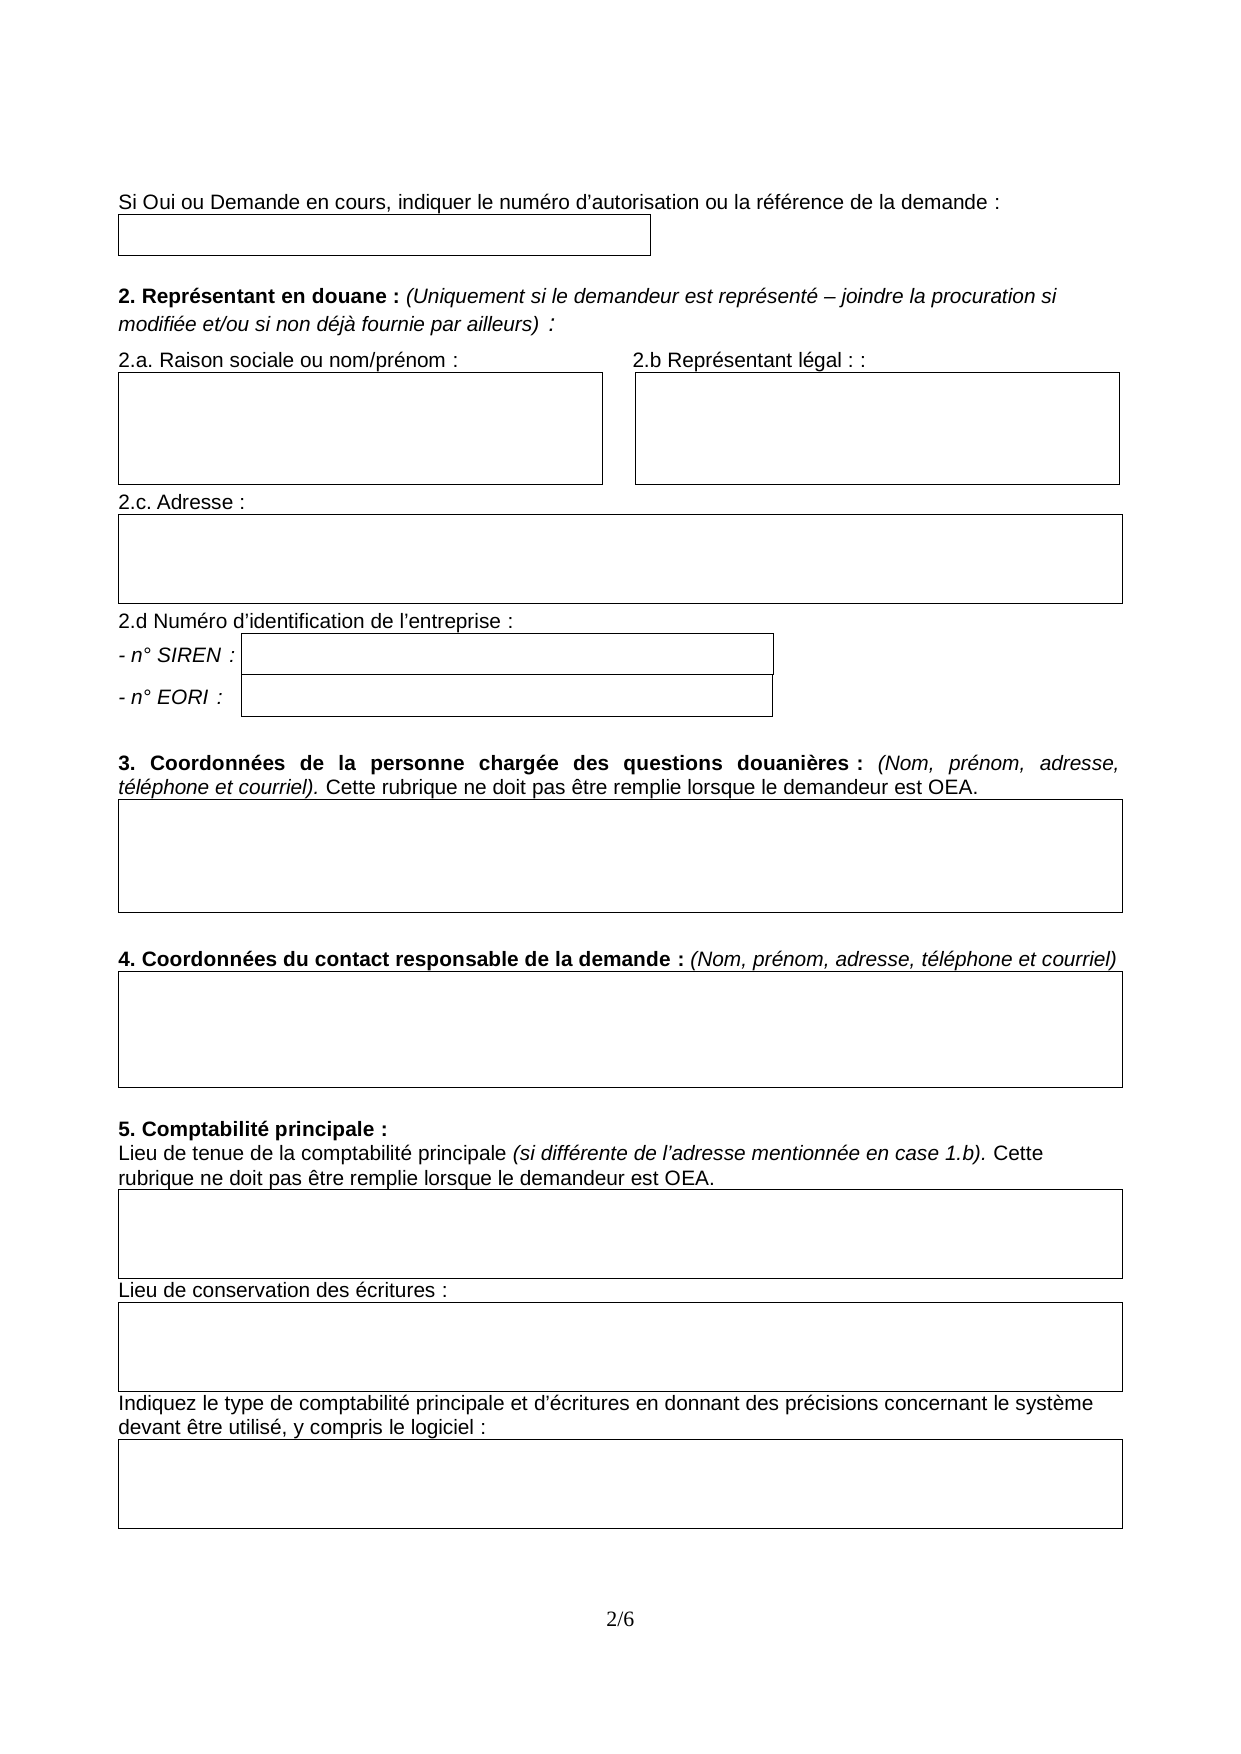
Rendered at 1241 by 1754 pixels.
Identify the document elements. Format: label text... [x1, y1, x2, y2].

text Lieu de conservation des écritures : [118, 1279, 1122, 1302]
text 2.d Numéro d’identification de l’entreprise : [118, 609, 1122, 633]
text 3. Coordonnées de la personne chargée des questions douanières : (Nom, prénom, adresse, téléphone et courriel). Cette rubrique ne doit pas être remplie lorsque le demandeur est OEA. [118, 751, 1122, 799]
text Si Oui ou Demande en cours, indiquer le numéro d’autorisation ou la référence de la demande : [118, 190, 1122, 214]
text Lieu de tenue de la comptabilité principale (si différente de l’adresse mentionnée en case 1.b). Cette rubrique ne doit pas être remplie lorsque le demandeur est OEA. [118, 1141, 1122, 1189]
text 2. Représentant en douane : (Uniquement si le demandeur est représenté – joindre la procuration si modifiée et/ou si non déjà fournie par ailleurs) : [118, 284, 1122, 336]
text [774, 633, 1122, 674]
text 2.c. Adresse : [118, 490, 1122, 514]
text 2.a. Raison sociale ou nom/prénom : 2.b Représentant légal : : [118, 348, 1122, 372]
text - n° EORI : [118, 674, 241, 716]
text [773, 674, 1122, 716]
text 5. Comptabilité principale : [118, 1117, 1122, 1141]
text Indiquez le type de comptabilité principale et d’écritures en donnant des précisions concernant le système devant être utilisé, y compris le logiciel : [118, 1392, 1122, 1439]
text - n° SIREN : [118, 633, 241, 674]
text 4. Coordonnées du contact responsable de la demande : (Nom, prénom, adresse, téléphone et courriel) [118, 947, 1122, 971]
